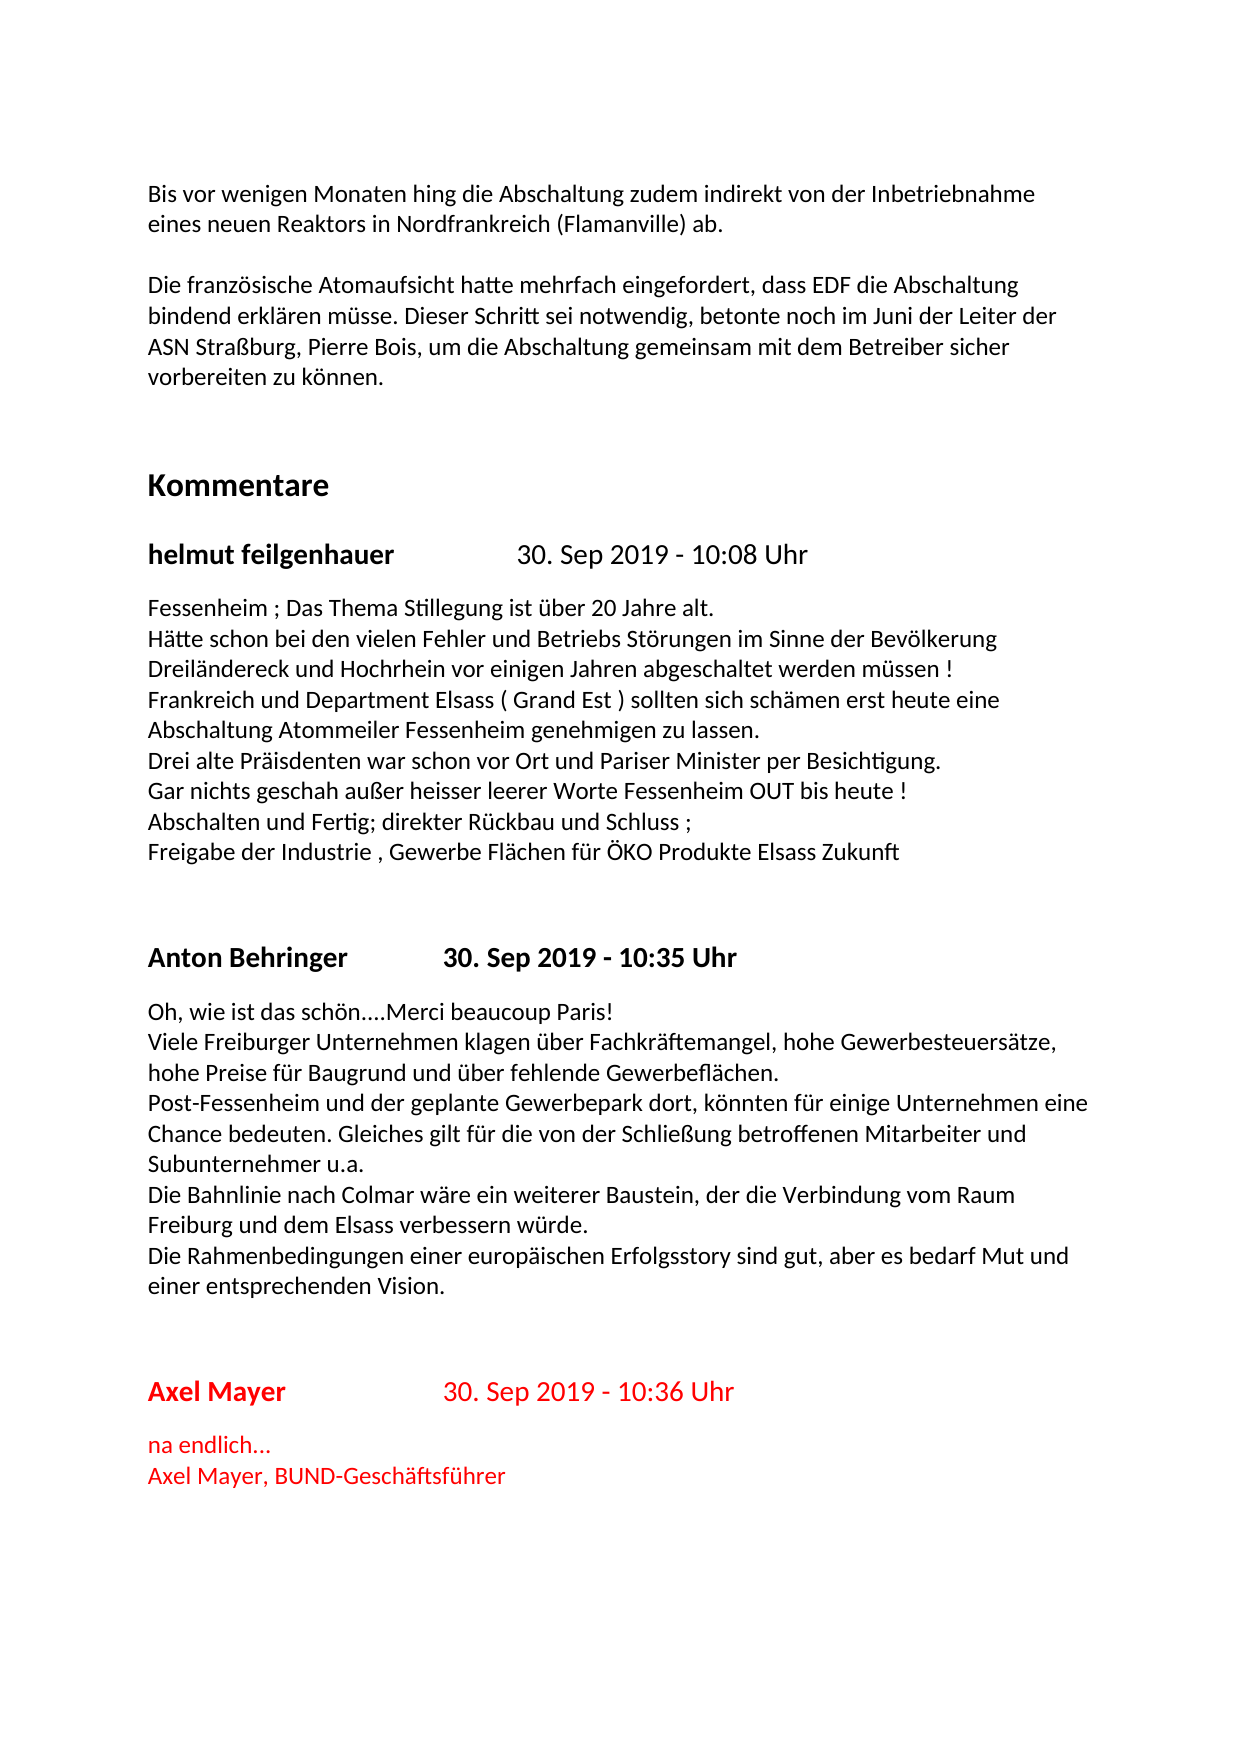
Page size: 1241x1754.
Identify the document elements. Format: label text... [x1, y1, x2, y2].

list na endlich... Axel Mayer, BUND-Geschäftsführer [148, 1429, 1093, 1491]
text Anton Behringer 30. Sep 2019 - 10:35 Uhr [148, 939, 1093, 975]
text Bis vor wenigen Monaten hing die Abschaltung zudem indirekt von der Inbetriebnahme eines neuen Reaktors in Nordfrankreich (Flamanville) ab. Die französische Atomaufsicht hatte mehrfach eingefordert, dass EDF die Abschaltung bindend erklären müsse. Dieser Schritt sei notwendig, betonte noch im Juni der Leiter der ASN Straßburg, Pierre Bois, um die Abschaltung gemeinsam mit dem Betreiber sicher vorbereiten zu können. [148, 148, 1093, 392]
list Oh, wie ist das schön....Merci beaucoup Paris! Viele Freiburger Unternehmen klagen über Fachkräftemangel, hohe Gewerbesteuersätze, hohe Preise für Baugrund und über fehlende Gewerbeflächen. Post-Fessenheim und der geplante Gewerbepark dort, könnten für einige Unternehmen eine Chance bedeuten. Gleiches gilt für die von der Schließung betroffenen Mitarbeiter und Subunternehmer u.a. Die Bahnlinie nach Colmar wäre ein weiterer Baustein, der die Verbindung vom Raum Freiburg und dem Elsass verbessern würde. Die Rahmenbedingungen einer europäischen Erfolgsstory sind gut, aber es bedarf Mut und einer entsprechenden Vision. [148, 996, 1093, 1301]
list Fessenheim ; Das Thema Stillegung ist über 20 Jahre alt. Hätte schon bei den vielen Fehler und Betriebs Störungen im Sinne der Bevölkerung Dreiländereck und Hochrhein vor einigen Jahren abgeschaltet werden müssen ! Frankreich und Department Elsass ( Grand Est ) sollten sich schämen erst heute eine Abschaltung Atommeiler Fessenheim genehmigen zu lassen. Drei alte Präisdenten war schon vor Ort und Pariser Minister per Besichtigung. Gar nichts geschah außer heisser leerer Worte Fessenheim OUT bis heute ! Abschalten und Fertig; direkter Rückbau und Schluss ; Freigabe der Industrie , Gewerbe Flächen für ÖKO Produkte Elsass Zukunft [148, 592, 1093, 867]
text helmut feilgenhauer 30. Sep 2019 - 10:08 Uhr [148, 536, 1093, 572]
text Kommentare [148, 464, 1093, 505]
list Axel Mayer 30. Sep 2019 - 10:36 Uhr [148, 1373, 1093, 1409]
